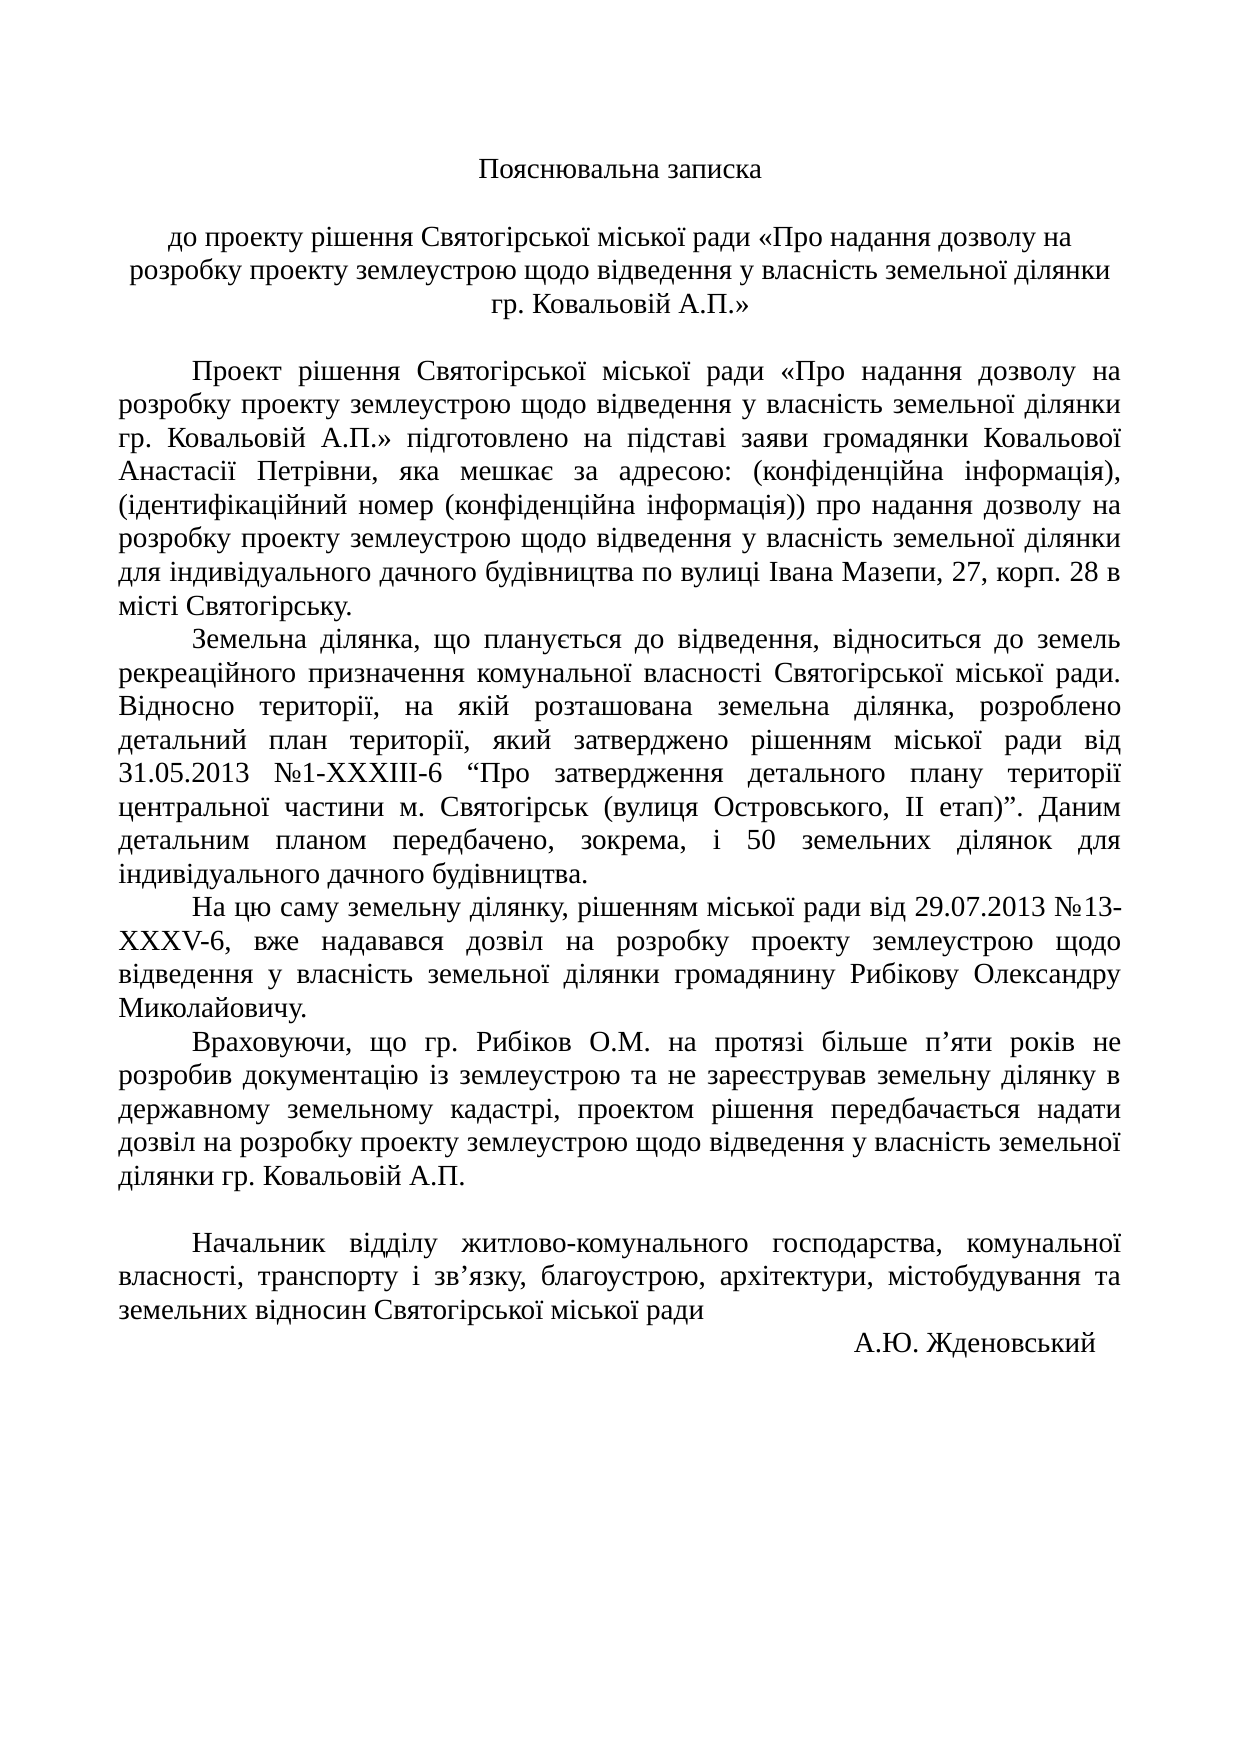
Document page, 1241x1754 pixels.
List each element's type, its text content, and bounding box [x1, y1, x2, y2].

text до проекту рішення Святогірської міської ради «Про надання дозволу на розробку проекту землеустрою щодо відведення у власність земельної ділянки гр. Ковальовій А.П.» [118, 219, 1122, 319]
text А.Ю. Жденовський [118, 1326, 1122, 1359]
text Начальник відділу житлово-комунального господарства, комунальної власності, транспорту і зв’язку, благоустрою, архітектури, містобудування та земельних відносин Святогірської міської ради [118, 1225, 1122, 1326]
text На цю саму земельну ділянку, рішенням міської ради від 29.07.2013 №13-ХХХV-6, вже надавався дозвіл на розробку проекту землеустрою щодо відведення у власність земельної ділянки громадянину Рибікову Олександру Миколайовичу. [118, 889, 1122, 1024]
text Пояснювальна записка [118, 152, 1122, 185]
text Враховуючи, що гр. Рибіков О.М. на протязі більше п’яти років не розробив документацію із землеустрою та не зареєстрував земельну ділянку в державному земельному кадастрі, проектом рішення передбачається надати дозвіл на розробку проекту землеустрою щодо відведення у власність земельної ділянки гр. Ковальовій А.П. [118, 1024, 1122, 1191]
text Земельна ділянка, що планується до відведення, відноситься до земель рекреаційного призначення комунальної власності Святогірської міської ради. Відносно території, на якій розташована земельна ділянка, розроблено детальний план території, який затверджено рішенням міської ради від 31.05.2013 №1-ХХХІІІ-6 “Про затвердження детального плану території центральної частини м. Святогірськ (вулиця Островського, ІІ етап)”. Даним детальним планом передбачено, зокрема, і 50 земельних ділянок для індивідуального дачного будівництва. [118, 621, 1122, 889]
text Проект рішення Святогірської міської ради «Про надання дозволу на розробку проекту землеустрою щодо відведення у власність земельної ділянки гр. Ковальовій А.П.» підготовлено на підставі заяви громадянки Ковальової Анастасії Петрівни, яка мешкає за адресою: (конфіденційна інформація), (ідентифікаційний номер (конфіденційна інформація)) про надання дозволу на розробку проекту землеустрою щодо відведення у власність земельної ділянки для індивідуального дачного будівництва по вулиці Івана Мазепи, 27, корп. 28 в місті Святогірську. [118, 353, 1122, 621]
